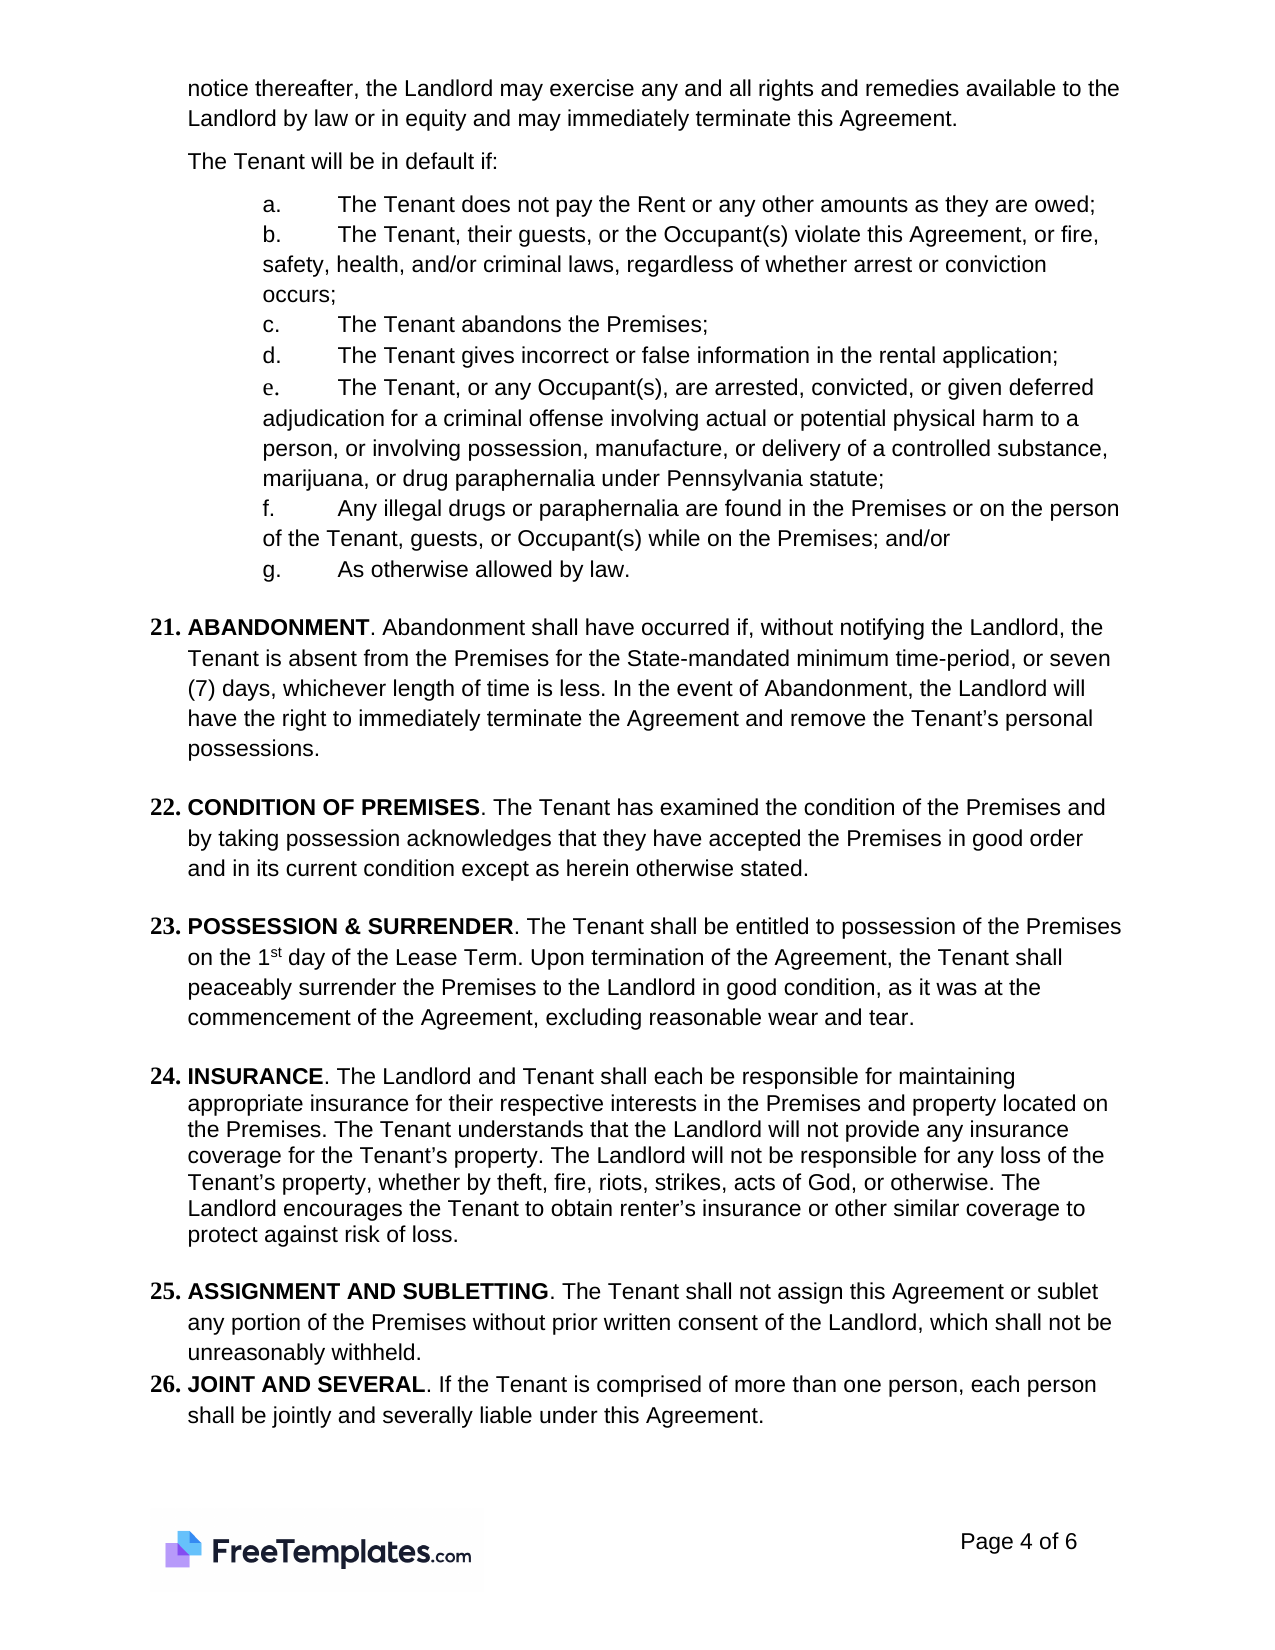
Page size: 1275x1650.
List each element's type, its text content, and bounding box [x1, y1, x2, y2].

list The Tenant, or any Occupant(s), are arrested, convicted, or given deferred adjudication for a criminal offense involving actual or potential physical harm to a person, or involving possession, manufacture, or delivery of a controlled substance, marijuana, or drug paraphernalia under Pennsylvania statute; [262, 372, 1125, 491]
list The Tenant gives incorrect or false information in the rental application; [262, 342, 1125, 368]
list POSSESSION & SURRENDER. The Tenant shall be entitled to possession of the Premises on the 1st day of the Lease Term. Upon termination of the Agreement, the Tenant shall peaceably surrender the Premises to the Landlord in good condition, as it was at the commencement of the Agreement, excluding reasonable wear and tear. [150, 911, 1125, 1031]
list notice thereafter, the Landlord may exercise any and all rights and remedies available to the Landlord by law or in equity and may immediately terminate this Agreement. [150, 75, 1125, 132]
list INSURANCE. The Landlord and Tenant shall each be responsible for maintaining appropriate insurance for their respective interests in the Premises and property located on the Premises. The Tenant understands that the Landlord will not provide any insurance coverage for the Tenant’s property. The Landlord will not be responsible for any loss of the Tenant’s property, whether by theft, fire, riots, strikes, acts of God, or otherwise. The Landlord encourages the Tenant to obtain renter’s insurance or other similar coverage to protect against risk of loss. [150, 1061, 1125, 1276]
list The Tenant does not pay the Rent or any other amounts as they are owed; [262, 191, 1125, 217]
list CONDITION OF PREMISES. The Tenant has examined the condition of the Premises and by taking possession acknowledges that they have accepted the Premises in good order and in its current condition except as herein otherwise stated. [150, 792, 1125, 881]
list As otherwise allowed by law. [262, 556, 1125, 582]
list JOINT AND SEVERAL. If the Tenant is comprised of more than one person, each person shall be jointly and severally liable under this Agreement. [150, 1369, 1125, 1428]
list ASSIGNMENT AND SUBLETTING. The Tenant shall not assign this Agreement or sublet any portion of the Premises without prior written consent of the Landlord, which shall not be unreasonably withheld. [150, 1276, 1125, 1366]
list Any illegal drugs or paraphernalia are found in the Premises or on the person of the Tenant, guests, or Occupant(s) while on the Premises; and/or [262, 495, 1125, 552]
list The Tenant abandons the Premises; [262, 311, 1125, 338]
list The Tenant, their guests, or the Occupant(s) violate this Agreement, or fire, safety, health, and/or criminal laws, regardless of whether arrest or conviction occurs; [262, 221, 1125, 308]
list ABANDONMENT. Abandonment shall have occurred if, without notifying the Landlord, the Tenant is absent from the Premises for the State-mandated minimum time-period, or seven (7) days, whichever length of time is less. In the event of Abandonment, the Landlord will have the right to immediately terminate the Agreement and remove the Tenant’s personal possessions. [150, 612, 1125, 762]
list The Tenant will be in default if: [187, 148, 1125, 174]
